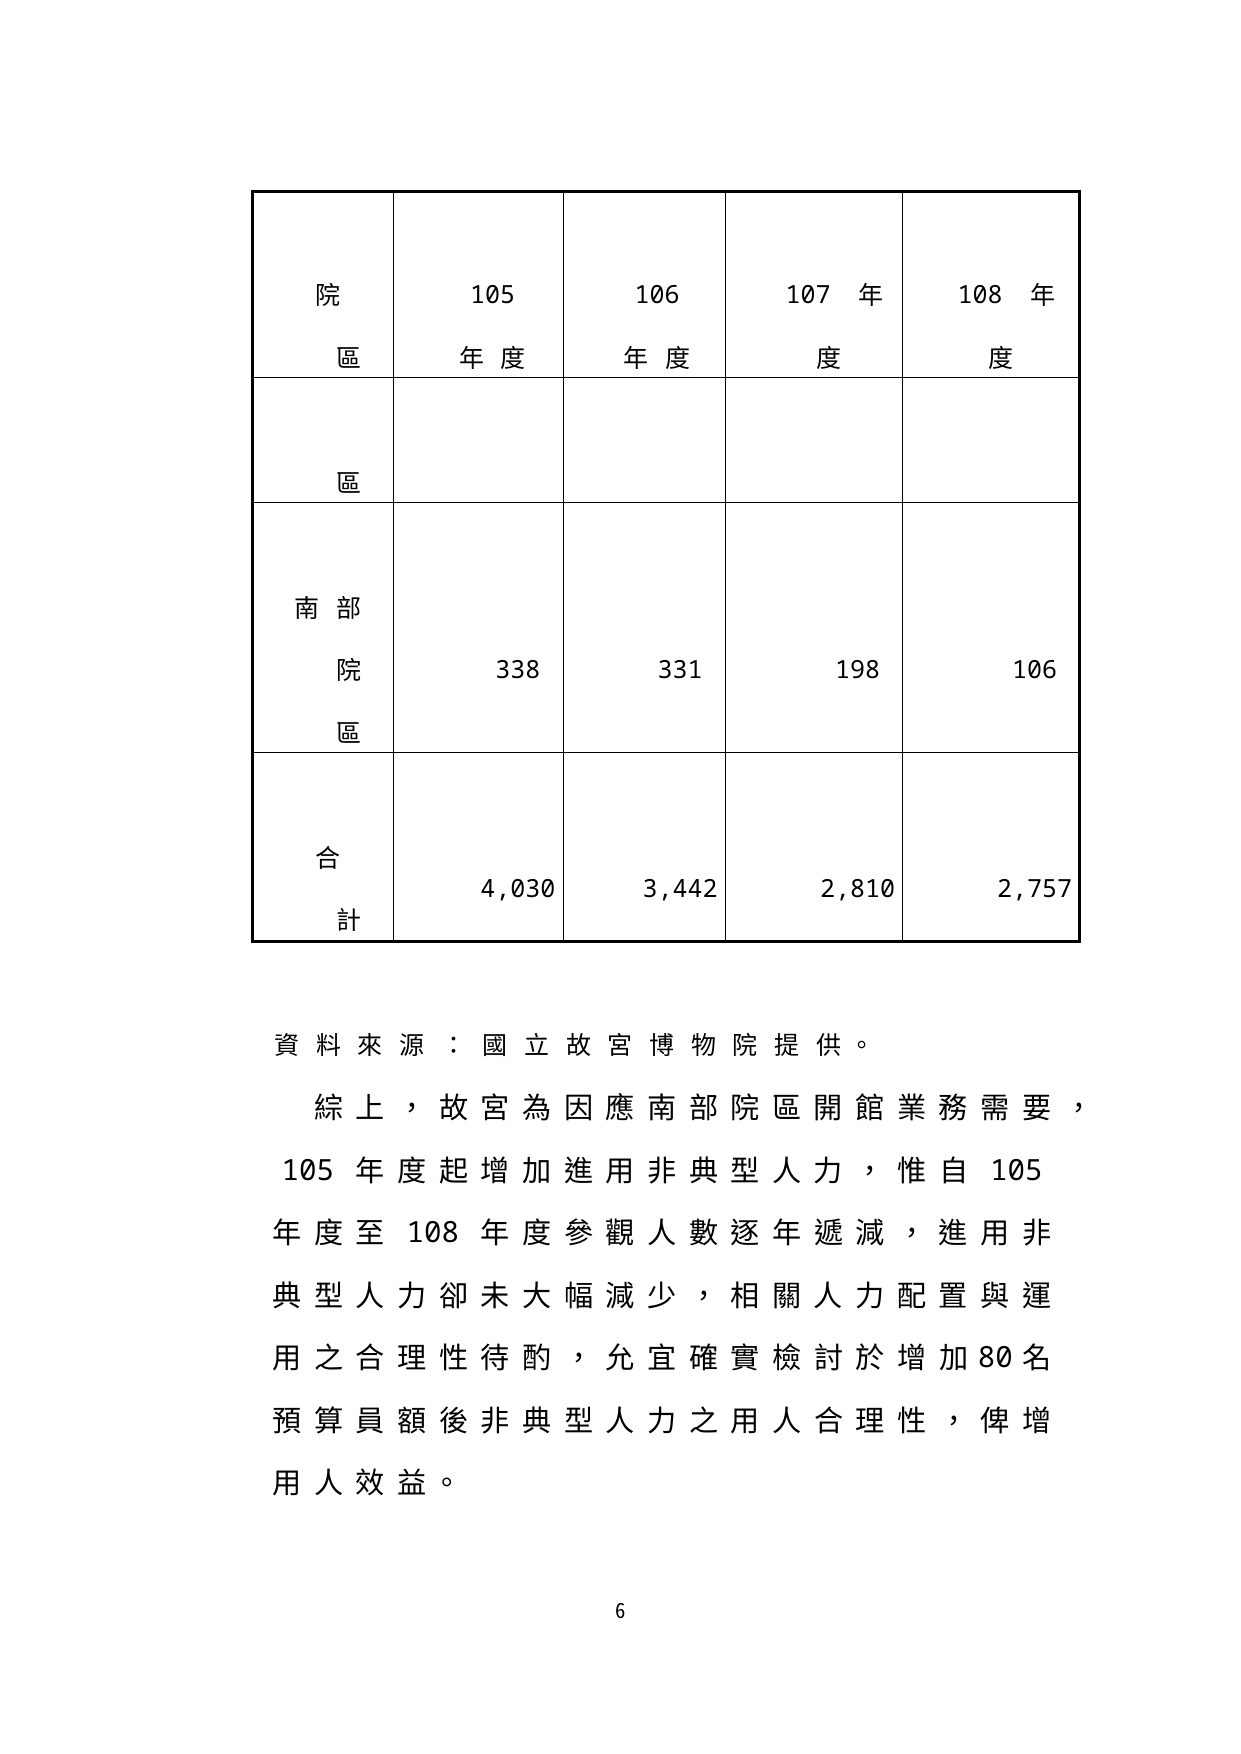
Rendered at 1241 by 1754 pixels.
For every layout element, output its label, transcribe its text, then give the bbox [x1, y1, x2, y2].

table_cell 198 [726, 503, 902, 752]
table_cell 區 [254, 378, 393, 502]
table_cell [394, 378, 563, 502]
table_cell [726, 378, 902, 502]
table_cell 2,757 [903, 753, 1078, 939]
table_cell 合 計 [254, 753, 393, 939]
table_header 108年度 [903, 193, 1078, 377]
table_cell 3,442 [564, 753, 725, 939]
table_header 107年度 [726, 193, 902, 377]
table_cell 338 [394, 503, 563, 752]
table_header 105年度 [394, 193, 563, 377]
table_cell 南部院區 [254, 503, 393, 752]
text 綜上，故宮為因應南部院區開館業務需要，105年度起增加進用非典型人力，惟自105年度至108年度參觀人數逐年遞減，進用非典型人力卻未大幅減少，相關人力配置與運用之合理性待酌，允宜確實檢討於增加80名預算員額後非典型人力之用人合理性，俾增用人效益。 [242, 1064, 1058, 1502]
text 資料來源：國立故宮博物院提供。 [242, 1002, 1058, 1064]
table_header 院 區 [254, 193, 393, 377]
table_cell [564, 378, 725, 502]
table_cell 331 [564, 503, 725, 752]
table_cell 4,030 [394, 753, 563, 939]
table_cell [903, 378, 1078, 502]
table_header 106年度 [564, 193, 725, 377]
table_cell 2,810 [726, 753, 902, 939]
table_cell 106 [903, 503, 1078, 752]
